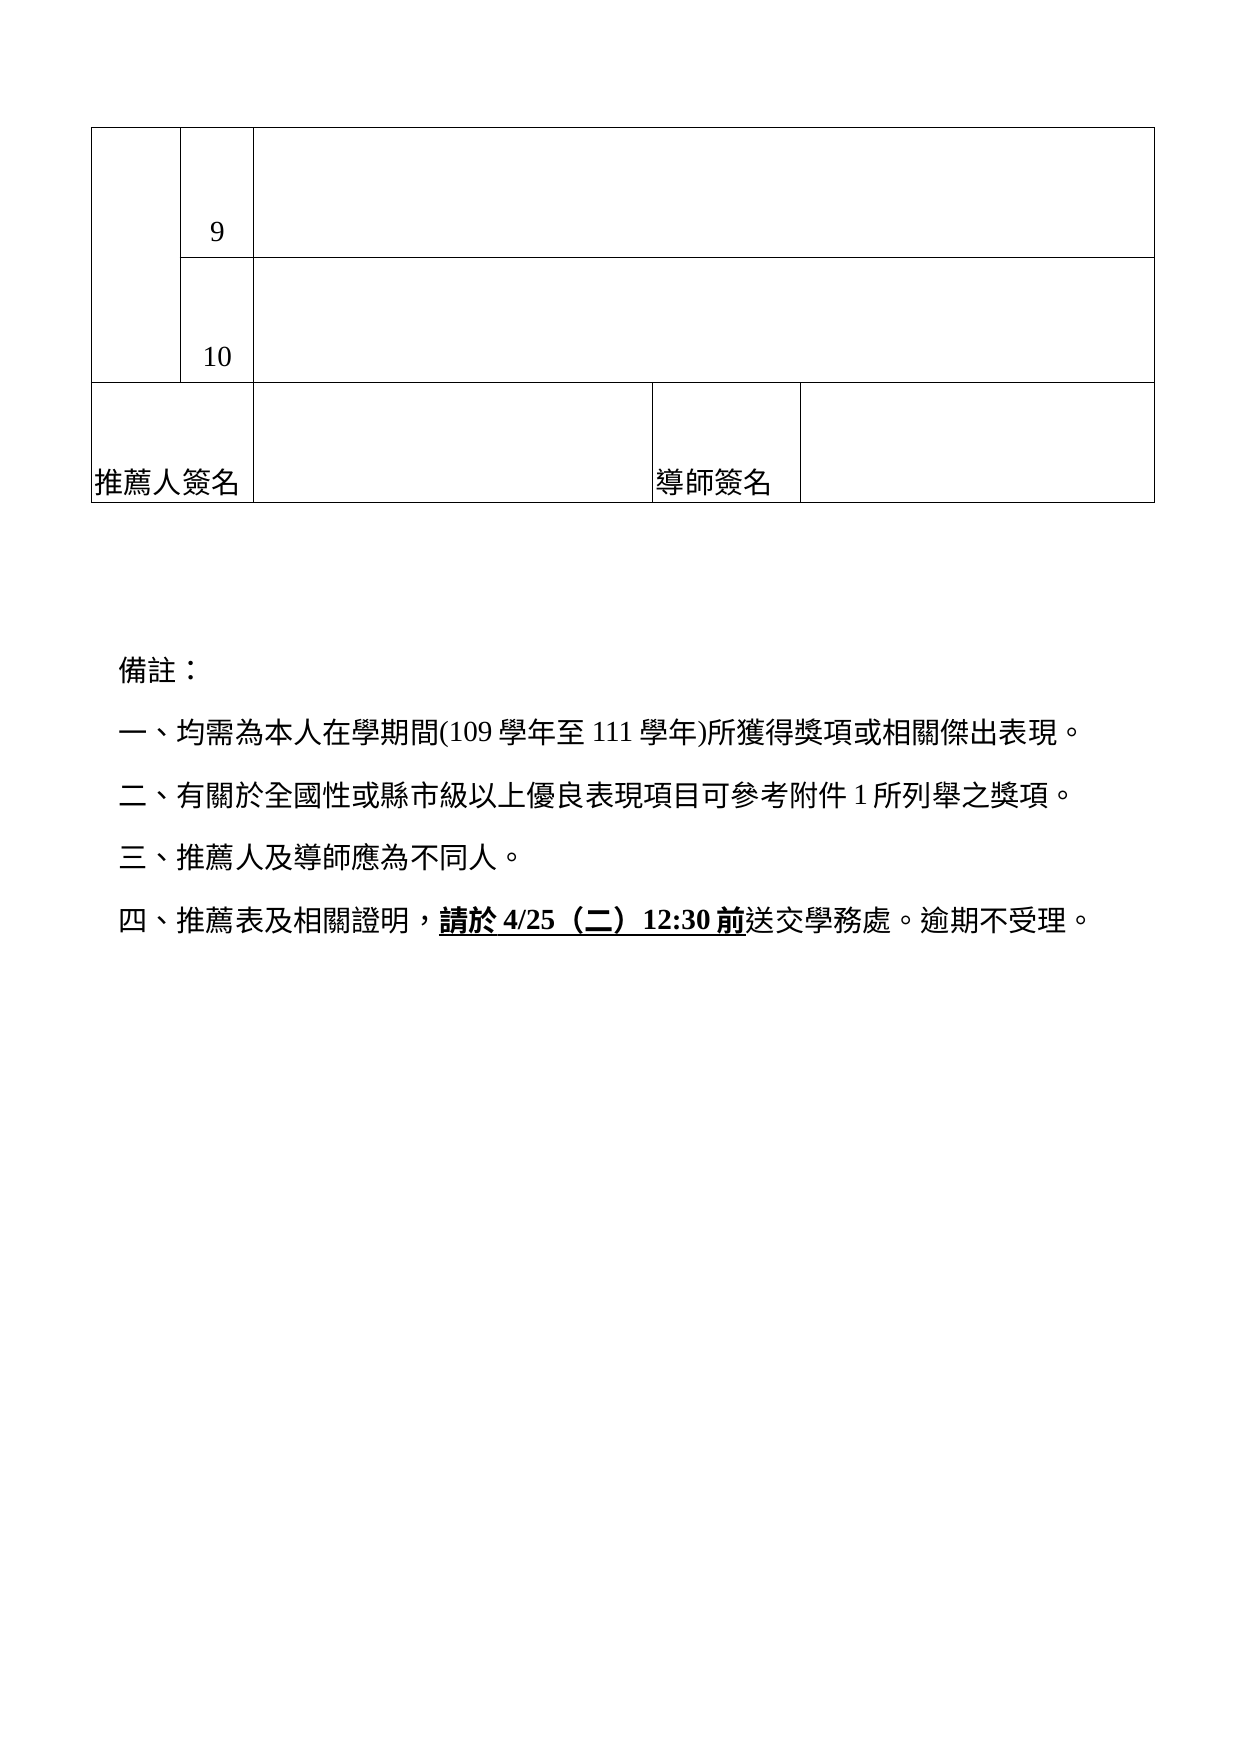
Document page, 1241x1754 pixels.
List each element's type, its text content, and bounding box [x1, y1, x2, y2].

text 四、推薦表及相關證明，請於4/25（二）12:30前送交學務處。逾期不受理。 [118, 877, 1122, 939]
table_cell [254, 128, 1154, 257]
table_cell [801, 383, 1154, 502]
table_cell 推薦人簽名 [92, 383, 253, 502]
table_cell [92, 128, 180, 382]
text 三、推薦人及導師應為不同人。 [118, 814, 1122, 877]
table_cell 10 [181, 258, 253, 382]
text 二、有關於全國性或縣市級以上優良表現項目可參考附件1所列舉之獎項。 [118, 752, 1122, 814]
text 一、均需為本人在學期間(109學年至111學年)所獲得獎項或相關傑出表現。 [118, 689, 1122, 752]
table_cell 9 [181, 128, 253, 257]
table_cell 導師簽名 [653, 383, 800, 502]
table_cell [254, 383, 652, 502]
table_cell [254, 258, 1154, 382]
text 備註： [118, 627, 1122, 689]
